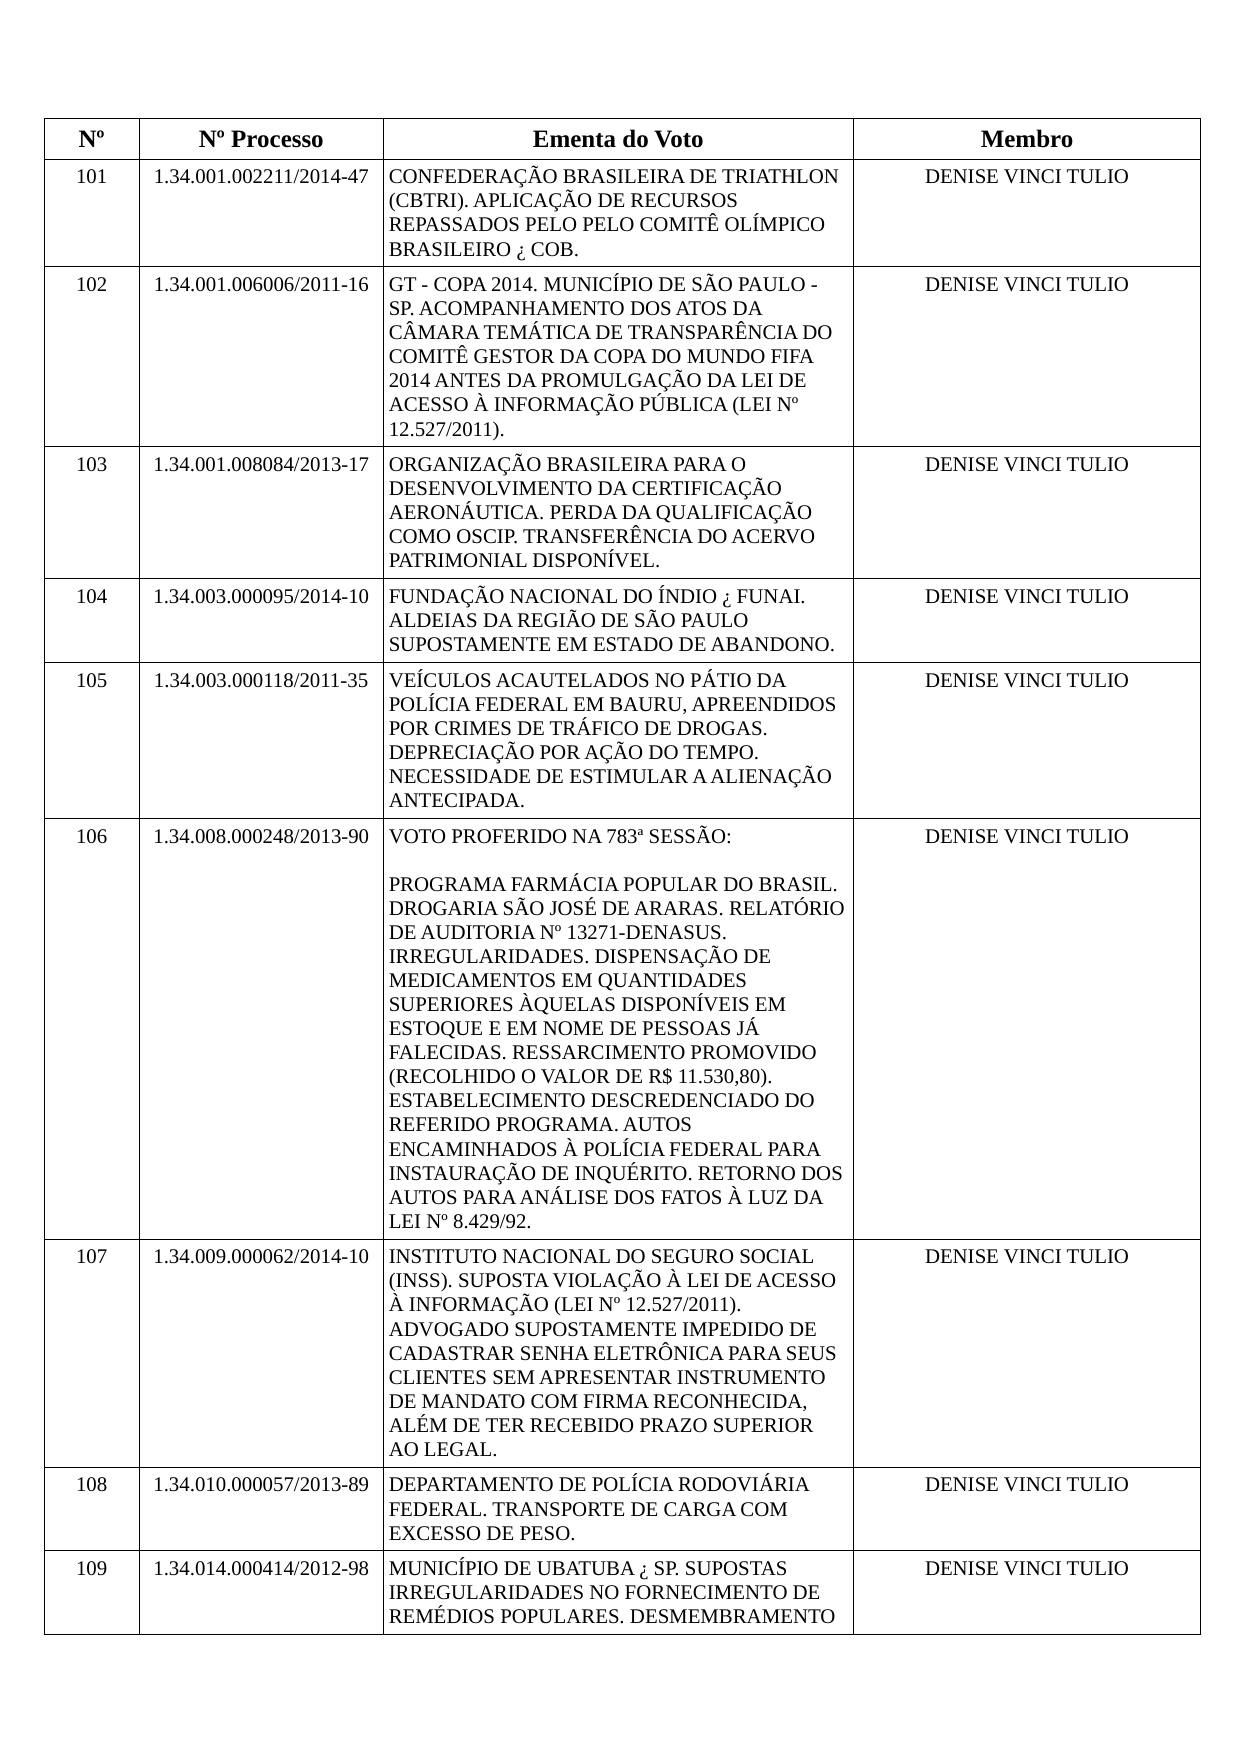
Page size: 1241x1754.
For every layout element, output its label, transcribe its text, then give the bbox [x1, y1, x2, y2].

table_cell VEÍCULOS ACAUTELADOS NO PÁTIO DA POLÍCIA FEDERAL EM BAURU, APREENDIDOS POR CRIMES DE TRÁFICO DE DROGAS. DEPRECIAÇÃO POR AÇÃO DO TEMPO. NECESSIDADE DE ESTIMULAR A ALIENAÇÃO ANTECIPADA. [384, 663, 853, 818]
table_header Nº Processo [140, 119, 383, 158]
table_cell FUNDAÇÃO NACIONAL DO ÍNDIO ¿ FUNAI. ALDEIAS DA REGIÃO DE SÃO PAULO SUPOSTAMENTE EM ESTADO DE ABANDONO. [384, 579, 853, 662]
table_cell 109 [45, 1551, 139, 1634]
table_cell 108 [45, 1468, 139, 1550]
table_header Membro [854, 119, 1200, 158]
table_cell VOTO PROFERIDO NA 783ª SESSÃO: PROGRAMA FARMÁCIA POPULAR DO BRASIL. DROGARIA SÃO JOSÉ DE ARARAS. RELATÓRIO DE AUDITORIA Nº 13271-DENASUS. IRREGULARIDADES. DISPENSAÇÃO DE MEDICAMENTOS EM QUANTIDADES SUPERIORES ÀQUELAS DISPONÍVEIS EM ESTOQUE E EM NOME DE PESSOAS JÁ FALECIDAS. RESSARCIMENTO PROMOVIDO (RECOLHIDO O VALOR DE R$ 11.530,80). ESTABELECIMENTO DESCREDENCIADO DO REFERIDO PROGRAMA. AUTOS ENCAMINHADOS À POLÍCIA FEDERAL PARA INSTAURAÇÃO DE INQUÉRITO. RETORNO DOS AUTOS PARA ANÁLISE DOS FATOS À LUZ DA LEI Nº 8.429/92. [384, 819, 853, 1238]
table_cell INSTITUTO NACIONAL DO SEGURO SOCIAL (INSS). SUPOSTA VIOLAÇÃO À LEI DE ACESSO À INFORMAÇÃO (LEI Nº 12.527/2011). ADVOGADO SUPOSTAMENTE IMPEDIDO DE CADASTRAR SENHA ELETRÔNICA PARA SEUS CLIENTES SEM APRESENTAR INSTRUMENTO DE MANDATO COM FIRMA RECONHECIDA, ALÉM DE TER RECEBIDO PRAZO SUPERIOR AO LEGAL. [384, 1240, 853, 1467]
table_cell 105 [45, 663, 139, 818]
table_cell 1.34.001.002211/2014-47 [140, 160, 383, 266]
table_cell DENISE VINCI TULIO [854, 579, 1200, 662]
table_cell DENISE VINCI TULIO [854, 160, 1200, 266]
table_cell DENISE VINCI TULIO [854, 1551, 1200, 1634]
table_cell DENISE VINCI TULIO [854, 1240, 1200, 1467]
table_cell 1.34.003.000118/2011-35 [140, 663, 383, 818]
table_cell 1.34.010.000057/2013-89 [140, 1468, 383, 1550]
table_cell 106 [45, 819, 139, 1238]
table_cell MUNICÍPIO DE UBATUBA ¿ SP. SUPOSTAS IRREGULARIDADES NO FORNECIMENTO DE REMÉDIOS POPULARES. DESMEMBRAMENTO [384, 1551, 853, 1634]
table_cell 1.34.014.000414/2012-98 [140, 1551, 383, 1634]
table_cell ORGANIZAÇÃO BRASILEIRA PARA O DESENVOLVIMENTO DA CERTIFICAÇÃO AERONÁUTICA. PERDA DA QUALIFICAÇÃO COMO OSCIP. TRANSFERÊNCIA DO ACERVO PATRIMONIAL DISPONÍVEL. [384, 447, 853, 578]
table_cell 1.34.001.006006/2011-16 [140, 267, 383, 446]
table_cell 1.34.008.000248/2013-90 [140, 819, 383, 1238]
table_cell DENISE VINCI TULIO [854, 447, 1200, 578]
table_cell DENISE VINCI TULIO [854, 1468, 1200, 1550]
table_header Nº [45, 119, 139, 158]
table_cell GT - COPA 2014. MUNICÍPIO DE SÃO PAULO - SP. ACOMPANHAMENTO DOS ATOS DA CÂMARA TEMÁTICA DE TRANSPARÊNCIA DO COMITÊ GESTOR DA COPA DO MUNDO FIFA 2014 ANTES DA PROMULGAÇÃO DA LEI DE ACESSO À INFORMAÇÃO PÚBLICA (LEI Nº 12.527/2011). [384, 267, 853, 446]
table_cell 102 [45, 267, 139, 446]
table_cell DENISE VINCI TULIO [854, 663, 1200, 818]
table_cell 1.34.001.008084/2013-17 [140, 447, 383, 578]
table_cell CONFEDERAÇÃO BRASILEIRA DE TRIATHLON (CBTRI). APLICAÇÃO DE RECURSOS REPASSADOS PELO PELO COMITÊ OLÍMPICO BRASILEIRO ¿ COB. [384, 160, 853, 266]
table_cell DEPARTAMENTO DE POLÍCIA RODOVIÁRIA FEDERAL. TRANSPORTE DE CARGA COM EXCESSO DE PESO. [384, 1468, 853, 1550]
table_cell 101 [45, 160, 139, 266]
table_cell 1.34.009.000062/2014-10 [140, 1240, 383, 1467]
table_cell 103 [45, 447, 139, 578]
table_cell 107 [45, 1240, 139, 1467]
table_cell 1.34.003.000095/2014-10 [140, 579, 383, 662]
table_cell 104 [45, 579, 139, 662]
table_cell DENISE VINCI TULIO [854, 819, 1200, 1238]
table_cell DENISE VINCI TULIO [854, 267, 1200, 446]
table_header Ementa do Voto [384, 119, 853, 158]
